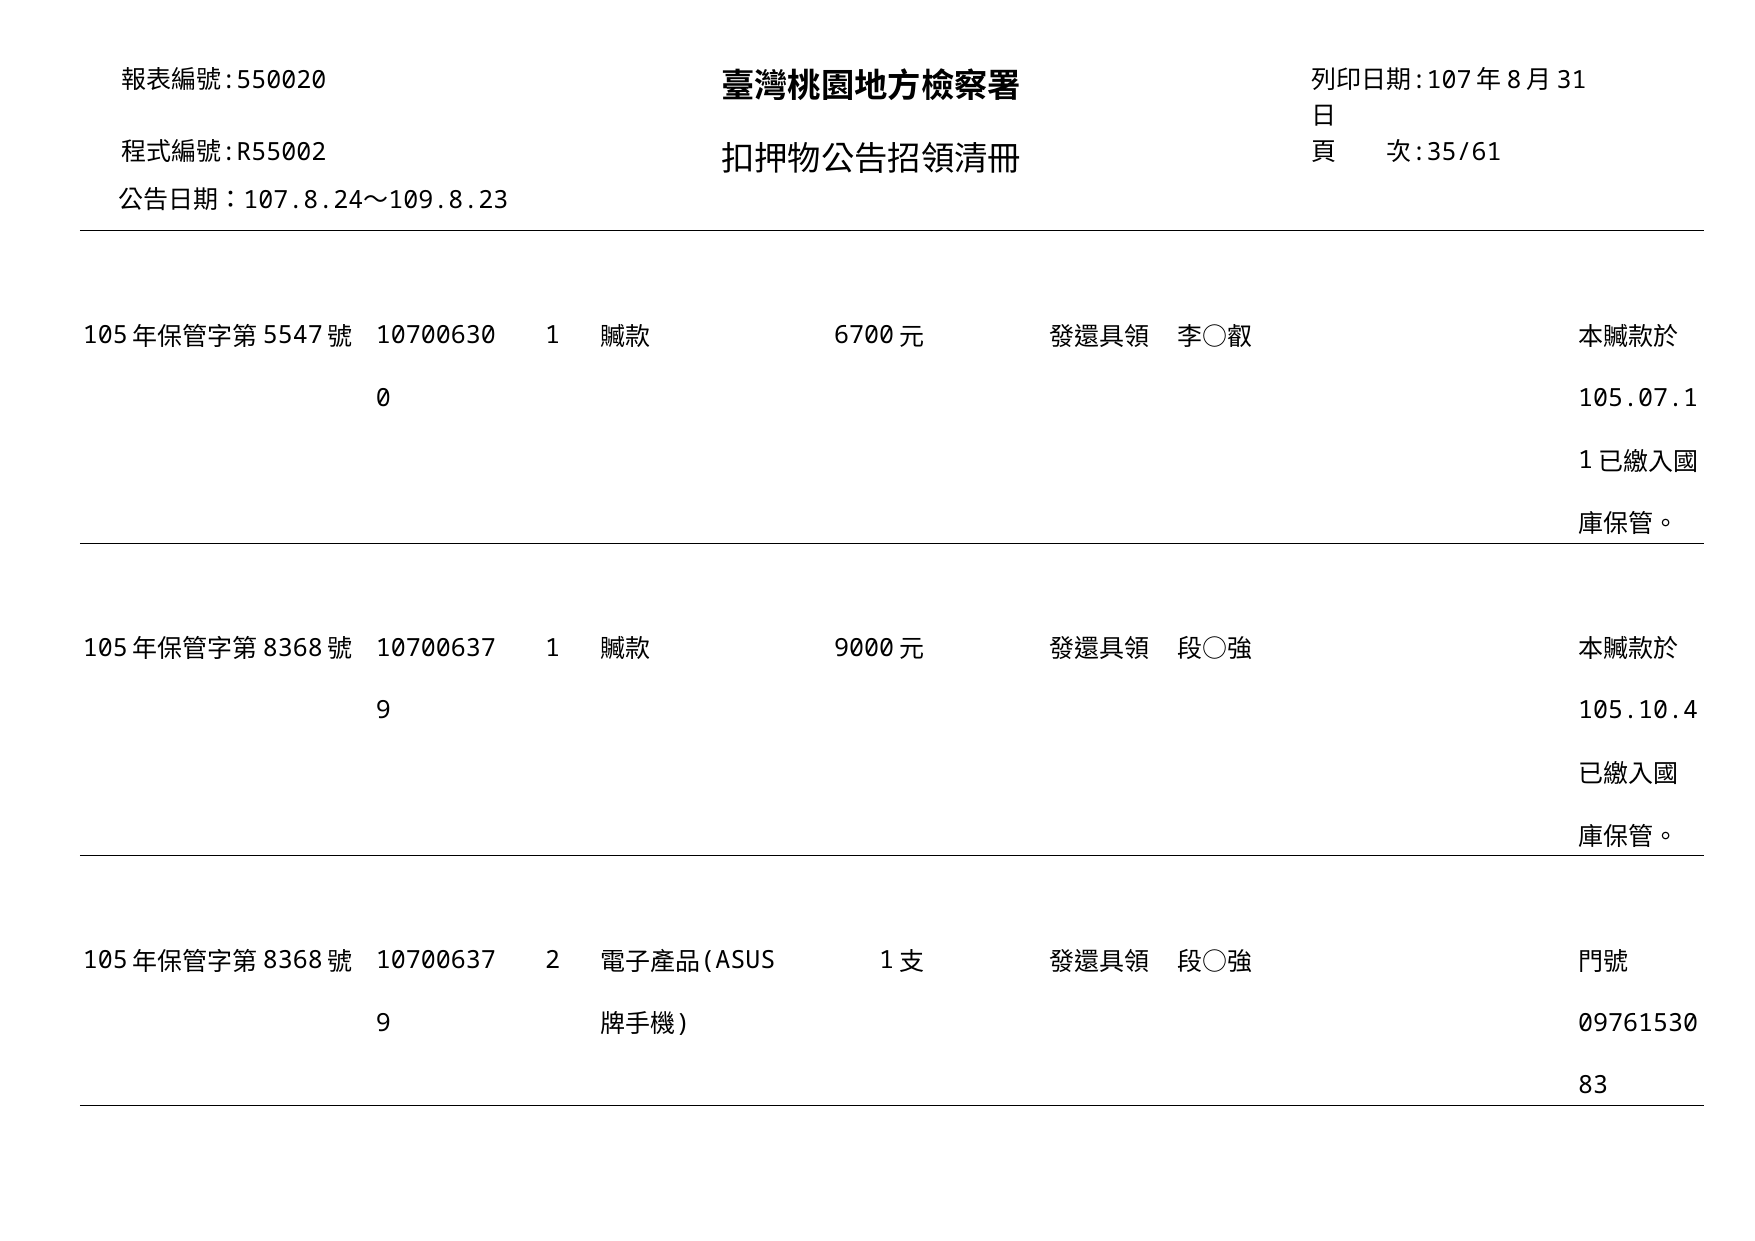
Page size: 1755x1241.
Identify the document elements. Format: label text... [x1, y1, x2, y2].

table_cell 1 [507, 544, 597, 855]
table_cell 門號0976153083 [1575, 856, 1704, 1105]
table_cell 本贓款於105.07.11已繳入國庫保管。 [1575, 231, 1704, 542]
table_cell [927, 231, 1046, 542]
table_cell [927, 856, 1046, 1105]
table_cell [1317, 544, 1575, 855]
table_cell [1317, 231, 1575, 542]
table_cell 贓款 [597, 544, 807, 855]
table_cell 105年保管字第8368號 [80, 544, 373, 855]
table_cell 本贓款於105.10.4已繳入國庫保管。 [1575, 544, 1704, 855]
table_cell 段○強 [1175, 544, 1317, 855]
table_cell 9000元 [808, 544, 927, 855]
table_cell 105年保管字第5547號 [80, 231, 373, 542]
table_cell 6700元 [808, 231, 927, 542]
table_cell 107006379 [373, 856, 507, 1105]
table_cell 發還具領 [1046, 544, 1175, 855]
table_cell 1支 [808, 856, 927, 1105]
table_cell [927, 544, 1046, 855]
table_cell 2 [507, 856, 597, 1105]
table_cell 段○強 [1175, 856, 1317, 1105]
table_cell 發還具領 [1046, 856, 1175, 1105]
table_cell 發還具領 [1046, 231, 1175, 542]
table_cell 107006379 [373, 544, 507, 855]
table_cell 贓款 [597, 231, 807, 542]
table_cell 電子產品(ASUS牌手機) [597, 856, 807, 1105]
table_cell 1 [507, 231, 597, 542]
table_cell [1317, 856, 1575, 1105]
table_cell 107006300 [373, 231, 507, 542]
table_cell 105年保管字第8368號 [80, 856, 373, 1105]
table_cell 李○叡 [1175, 231, 1317, 542]
